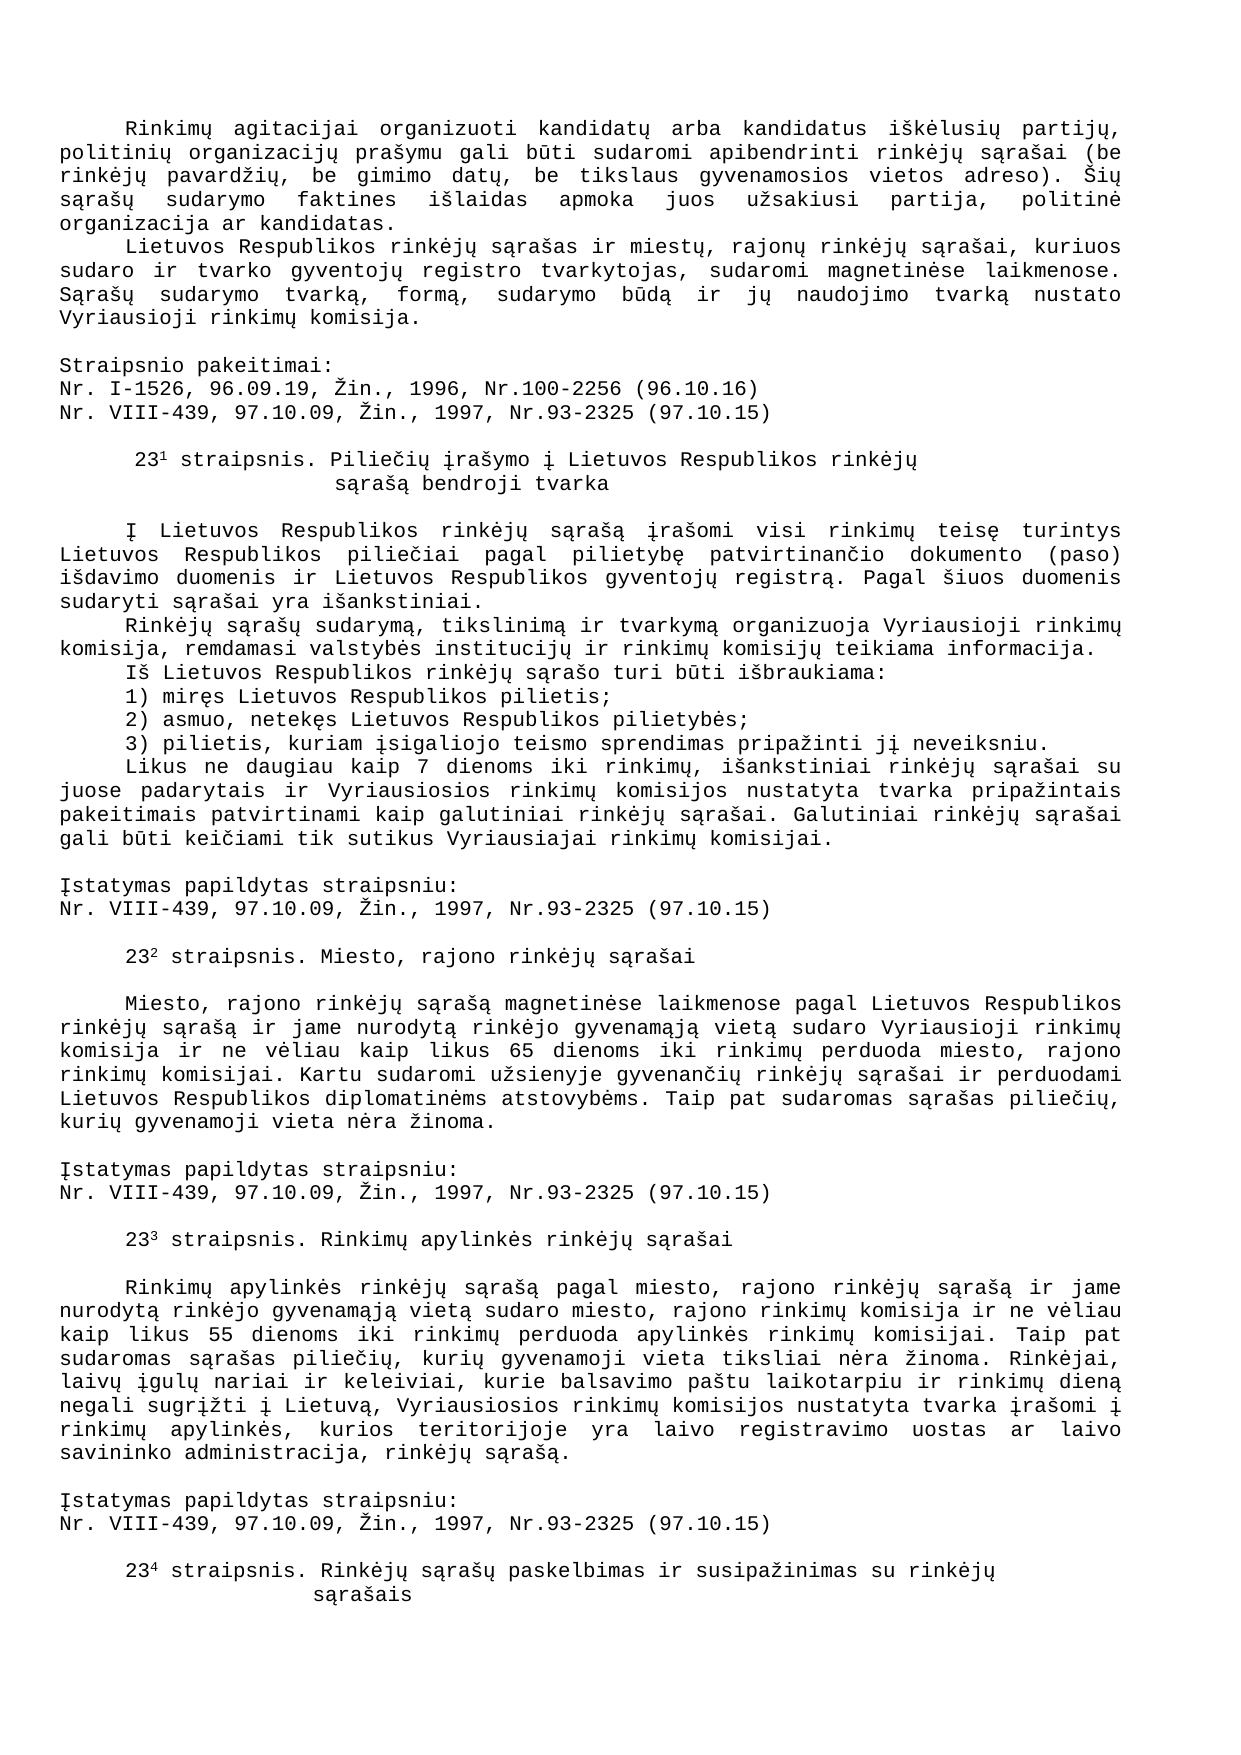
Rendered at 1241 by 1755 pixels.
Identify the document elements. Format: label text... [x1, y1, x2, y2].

text Lietuvos Respublikos rinkėjų sąrašas ir miestų, rajonų rinkėjų sąrašai, kuriuos sudaro ir tvarko gyventojų registro tvarkytojas, sudaromi magnetinėse laikmenose. Sąrašų sudarymo tvarką, formą, sudarymo būdą ir jų naudojimo tvarką nustato Vyriausioji rinkimų komisija. [59, 236, 1122, 331]
text Nr. VIII-439, 97.10.09, Žin., 1997, Nr.93-2325 (97.10.15) [59, 402, 1122, 426]
text Įstatymas papildytas straipsniu: [59, 875, 1122, 898]
text Nr. VIII-439, 97.10.09, Žin., 1997, Nr.93-2325 (97.10.15) [59, 1513, 1122, 1537]
text Į Lietuvos Respublikos rinkėjų sąrašą įrašomi visi rinkimų teisę turintys Lietuvos Respublikos piliečiai pagal pilietybę patvirtinančio dokumento (paso) išdavimo duomenis ir Lietuvos Respublikos gyventojų registrą. Pagal šiuos duomenis sudaryti sąrašai yra išankstiniai. [59, 520, 1122, 615]
text Likus ne daugiau kaip 7 dienoms iki rinkimų, išankstiniai rinkėjų sąrašai su juose padarytais ir Vyriausiosios rinkimų komisijos nustatyta tvarka pripažintais pakeitimais patvirtinami kaip galutiniai rinkėjų sąrašai. Galutiniai rinkėjų sąrašai gali būti keičiami tik sutikus Vyriausiajai rinkimų komisijai. [59, 757, 1122, 851]
text Rinkimų apylinkės rinkėjų sąrašą pagal miesto, rajono rinkėjų sąrašą ir jame nurodytą rinkėjo gyvenamąją vietą sudaro miesto, rajono rinkimų komisija ir ne vėliau kaip likus 55 dienoms iki rinkimų perduoda apylinkės rinkimų komisijai. Taip pat sudaromas sąrašas piliečių, kurių gyvenamoji vieta tiksliai nėra žinoma. Rinkėjai, laivų įgulų nariai ir keleiviai, kurie balsavimo paštu laikotarpiu ir rinkimų dieną negali sugrįžti į Lietuvą, Vyriausiosios rinkimų komisijos nustatyta tvarka įrašomi į rinkimų apylinkės, kurios teritorijoje yra laivo registravimo uostas ar laivo savininko administracija, rinkėjų sąrašą. [59, 1277, 1122, 1466]
text 3) pilietis, kuriam įsigaliojo teismo sprendimas pripažinti jį neveiksniu. [59, 733, 1122, 757]
text 234 straipsnis. Rinkėjų sąrašų paskelbimas ir susipažinimas su rinkėjų [59, 1561, 1122, 1584]
text Iš Lietuvos Respublikos rinkėjų sąrašo turi būti išbraukiama: [59, 662, 1122, 686]
text Įstatymas papildytas straipsniu: [59, 1489, 1122, 1513]
text 233 straipsnis. Rinkimų apylinkės rinkėjų sąrašai [59, 1229, 1122, 1253]
text 232 straipsnis. Miesto, rajono rinkėjų sąrašai [59, 946, 1122, 969]
text 2) asmuo, netekęs Lietuvos Respublikos pilietybės; [59, 709, 1122, 733]
text Įstatymas papildytas straipsniu: [59, 1158, 1122, 1182]
text Nr. VIII-439, 97.10.09, Žin., 1997, Nr.93-2325 (97.10.15) [59, 898, 1122, 922]
text Rinkimų agitacijai organizuoti kandidatų arba kandidatus iškėlusių partijų, politinių organizacijų prašymu gali būti sudaromi apibendrinti rinkėjų sąrašai (be rinkėjų pavardžių, be gimimo datų, be tikslaus gyvenamosios vietos adreso). Šių sąrašų sudarymo faktines išlaidas apmoka juos užsakiusi partija, politinė organizacija ar kandidatas. [59, 118, 1122, 236]
text 231 straipsnis. Piliečių įrašymo į Lietuvos Respublikos rinkėjų [134, 449, 1122, 473]
text sąrašą bendroji tvarka [134, 473, 1122, 496]
text Nr. I-1526, 96.09.19, Žin., 1996, Nr.100-2256 (96.10.16) [59, 378, 1122, 402]
text sąrašais [59, 1584, 1122, 1608]
text Nr. VIII-439, 97.10.09, Žin., 1997, Nr.93-2325 (97.10.15) [59, 1182, 1122, 1206]
text Miesto, rajono rinkėjų sąrašą magnetinėse laikmenose pagal Lietuvos Respublikos rinkėjų sąrašą ir jame nurodytą rinkėjo gyvenamąją vietą sudaro Vyriausioji rinkimų komisija ir ne vėliau kaip likus 65 dienoms iki rinkimų perduoda miesto, rajono rinkimų komisijai. Kartu sudaromi užsienyje gyvenančių rinkėjų sąrašai ir perduodami Lietuvos Respublikos diplomatinėms atstovybėms. Taip pat sudaromas sąrašas piliečių, kurių gyvenamoji vieta nėra žinoma. [59, 993, 1122, 1135]
text 1) miręs Lietuvos Respublikos pilietis; [59, 686, 1122, 709]
text Rinkėjų sąrašų sudarymą, tikslinimą ir tvarkymą organizuoja Vyriausioji rinkimų komisija, remdamasi valstybės institucijų ir rinkimų komisijų teikiama informacija. [59, 615, 1122, 662]
text Straipsnio pakeitimai: [59, 354, 1122, 378]
